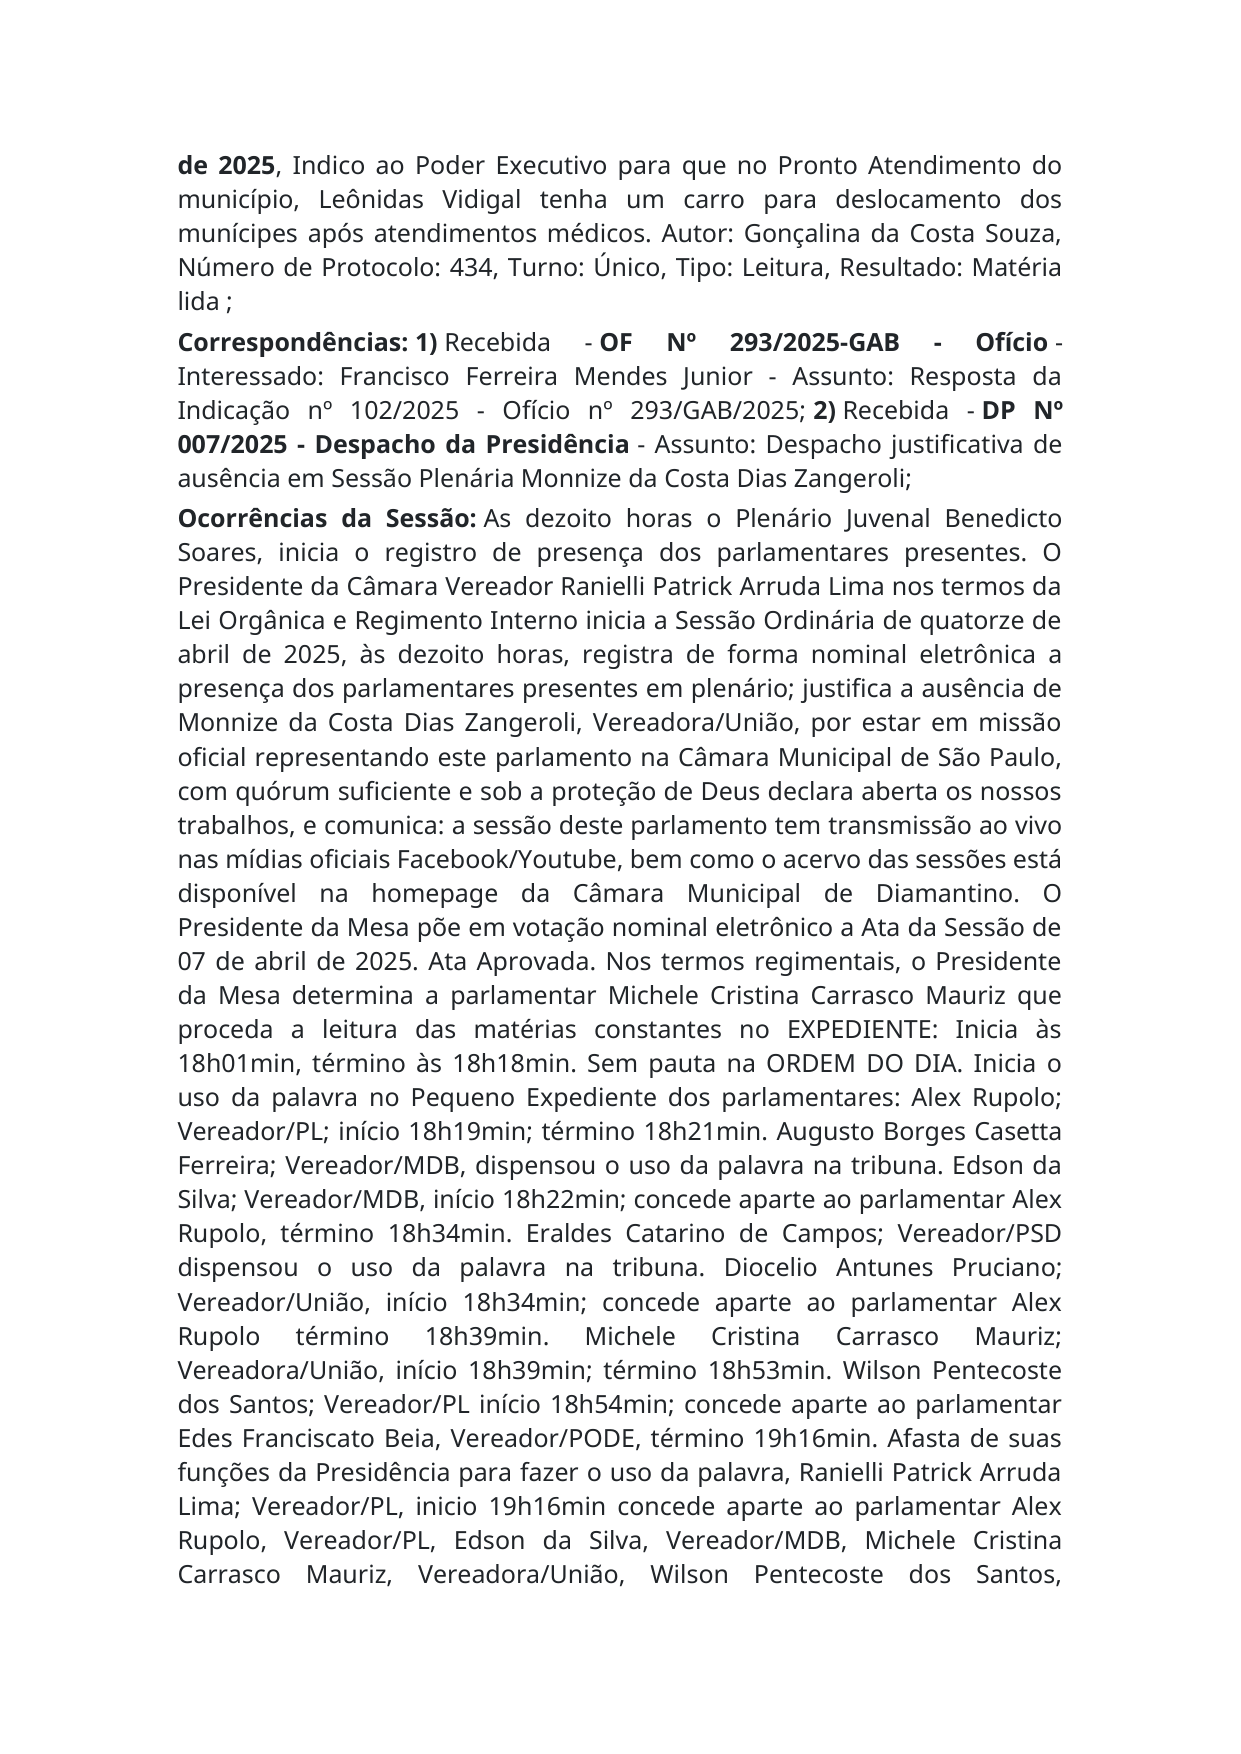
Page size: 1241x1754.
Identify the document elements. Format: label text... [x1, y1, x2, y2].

text Ocorrências da Sessão: As dezoito horas o Plenário Juvenal Benedicto Soares, inicia o registro de presença dos parlamentares presentes. O Presidente da Câmara Vereador Ranielli Patrick Arruda Lima nos termos da Lei Orgânica e Regimento Interno inicia a Sessão Ordinária de quatorze de abril de 2025, às dezoito horas, registra de forma nominal eletrônica a presença dos parlamentares presentes em plenário; justifica a ausência de Monnize da Costa Dias Zangeroli, Vereadora/União, por estar em missão oficial representando este parlamento na Câmara Municipal de São Paulo, com quórum suficiente e sob a proteção de Deus declara aberta os nossos trabalhos, e comunica: a sessão deste parlamento tem transmissão ao vivo nas mídias oficiais Facebook/Youtube, bem como o acervo das sessões está disponível na homepage da Câmara Municipal de Diamantino. O Presidente da Mesa põe em votação nominal eletrônico a Ata da Sessão de 07 de abril de 2025. Ata Aprovada. Nos termos regimentais, o Presidente da Mesa determina a parlamentar Michele Cristina Carrasco Mauriz que proceda a leitura das matérias constantes no EXPEDIENTE: Inicia às 18h01min, término às 18h18min. Sem pauta na ORDEM DO DIA. Inicia o uso da palavra no Pequeno Expediente dos parlamentares: Alex Rupolo; Vereador/PL; início 18h19min; término 18h21min. Augusto Borges Casetta Ferreira; Vereador/MDB, dispensou o uso da palavra na tribuna. Edson da Silva; Vereador/MDB, início 18h22min; concede aparte ao parlamentar Alex Rupolo, término 18h34min. Eraldes Catarino de Campos; Vereador/PSD dispensou o uso da palavra na tribuna. Diocelio Antunes Pruciano; Vereador/União, início 18h34min; concede aparte ao parlamentar Alex Rupolo término 18h39min. Michele Cristina Carrasco Mauriz; Vereadora/União, início 18h39min; término 18h53min. Wilson Pentecoste dos Santos; Vereador/PL início 18h54min; concede aparte ao parlamentar Edes Franciscato Beia, Vereador/PODE, término 19h16min. Afasta de suas funções da Presidência para fazer o uso da palavra, Ranielli Patrick Arruda Lima; Vereador/PL, inicio 19h16min concede aparte ao parlamentar Alex Rupolo, Vereador/PL, Edson da Silva, Vereador/MDB, Michele Cristina Carrasco Mauriz, Vereadora/União, Wilson Pentecoste dos Santos, [177, 501, 1063, 1591]
text de 2025, Indico ao Poder Executivo para que no Pronto Atendimento do município, Leônidas Vidigal tenha um carro para deslocamento dos munícipes após atendimentos médicos. Autor: Gonçalina da Costa Souza, Número de Protocolo: 434, Turno: Único, Tipo: Leitura, Resultado: Matéria lida ; [177, 148, 1063, 318]
text Correspondências: 1) Recebida - OF Nº 293/2025-GAB - Ofício - Interessado: Francisco Ferreira Mendes Junior - Assunto: Resposta da Indicação nº 102/2025 - Ofício nº 293/GAB/2025; 2) Recebida - DP Nº 007/2025 - Despacho da Presidência - Assunto: Despacho justificativa de ausência em Sessão Plenária Monnize da Costa Dias Zangeroli; [177, 324, 1063, 494]
